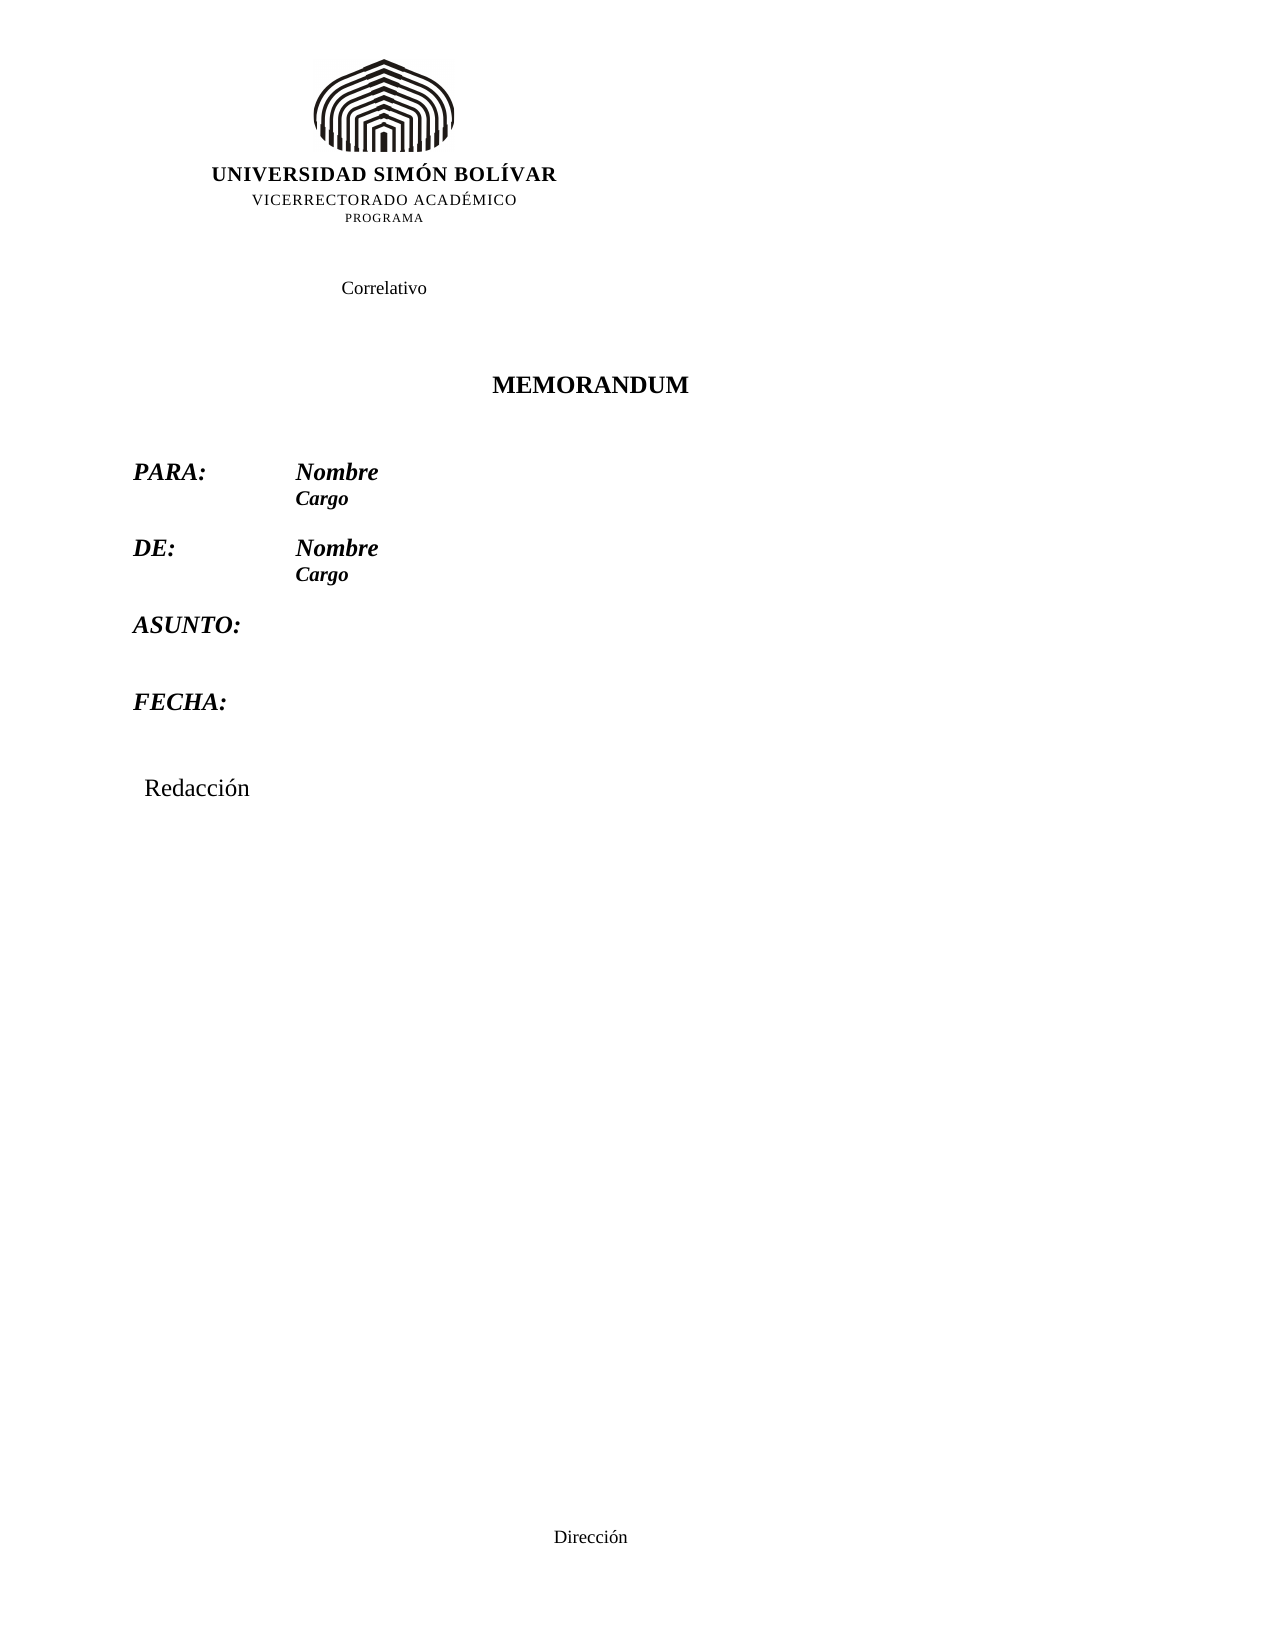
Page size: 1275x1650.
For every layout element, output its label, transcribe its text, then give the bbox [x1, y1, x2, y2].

table_cell [133, 668, 295, 687]
table_cell DE: [133, 534, 295, 562]
table_header Redacción [133, 773, 1048, 1462]
picture [313, 59, 455, 152]
table_cell FECHA: [133, 687, 295, 716]
table_cell [133, 486, 295, 514]
table_cell ASUNTO: [133, 610, 295, 668]
table_cell [295, 687, 1048, 716]
table_header [473, 277, 635, 299]
table_header Correlativo [295, 277, 473, 299]
table_cell Cargo [295, 562, 1048, 591]
table_cell Cargo [295, 486, 1048, 514]
table_cell [295, 610, 1048, 668]
table_cell [133, 562, 295, 591]
table_cell [133, 514, 295, 533]
table_cell [133, 591, 295, 610]
table_header MEMORANDUM [133, 371, 1048, 399]
table_header Dirección [133, 1526, 1048, 1569]
table_cell [295, 514, 1048, 533]
table_header Nombre [295, 457, 1048, 486]
table_cell Nombre [295, 534, 1048, 562]
table_header UNIVERSIDAD SIMÓN BOLÍVAR VICERRECTORADO ACADÉMICO PROGRAMA [133, 59, 635, 265]
table_header [133, 277, 295, 299]
table_header PARA: [133, 457, 295, 486]
table_cell [295, 668, 1048, 687]
table_cell [295, 591, 1048, 610]
